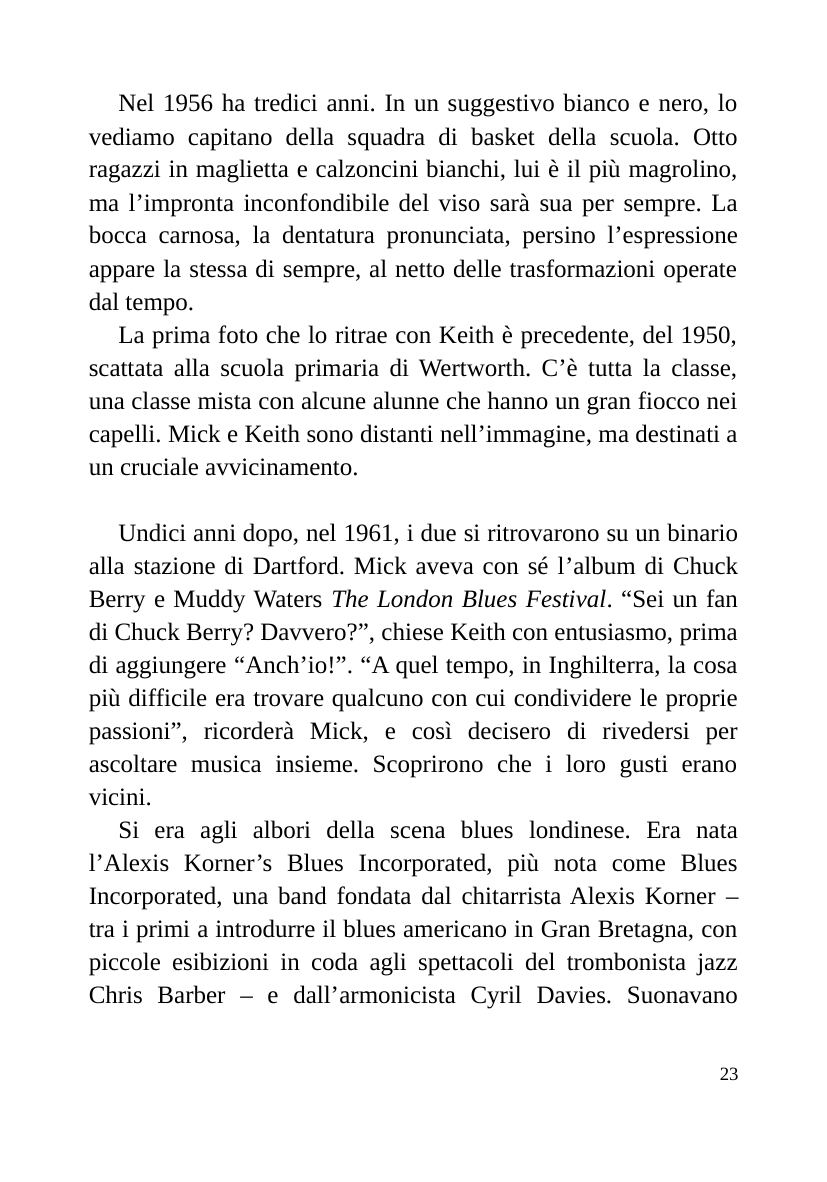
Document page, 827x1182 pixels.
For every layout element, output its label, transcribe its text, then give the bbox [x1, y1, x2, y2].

text Si era agli albori della scena blues londinese. Era nata l’Alexis Korner’s Blues Incorporated, più nota come Blues Incorporated, una band fondata dal chitarrista Alexis Korner ‒ tra i primi a introdurre il blues americano in Gran Bretagna, con piccole esibizioni in coda agli spettacoli del trombonista jazz Chris Barber ‒ e dall’armonicista Cyril Davies. Suonavano [88, 815, 738, 1009]
text Nel 1956 ha tredici anni. In un suggestivo bianco e nero, lo vediamo capitano della squadra di basket della scuola. Otto ragazzi in maglietta e calzoncini bianchi, lui è il più magrolino, ma l’impronta inconfondibile del viso sarà sua per sempre. La bocca carnosa, la dentatura pronunciata, persino l’espressione appare la stessa di sempre, al netto delle trasformazioni operate dal tempo. [88, 88, 738, 315]
text Undici anni dopo, nel 1961, i due si ritrovarono su un binario alla stazione di Dartford. Mick aveva con sé l’album di Chuck Berry e Muddy Waters The London Blues Festival. “Sei un fan di Chuck Berry? Davvero?”, chiese Keith con entusiasmo, prima di aggiungere “Anch’io!”. “A quel tempo, in Inghilterra, la cosa più difficile era trovare qualcuno con cui condividere le proprie passioni”, ricorderà Mick, e così decisero di rivedersi per ascoltare musica insieme. Scoprirono che i loro gusti erano vicini. [88, 518, 738, 811]
text La prima foto che lo ritrae con Keith è precedente, del 1950, scattata alla scuola primaria di Wertworth. C’è tutta la classe, una classe mista con alcune alunne che hanno un gran fiocco nei capelli. Mick e Keith sono distanti nell’immagine, ma destinati a un cruciale avvicinamento. [88, 320, 738, 481]
